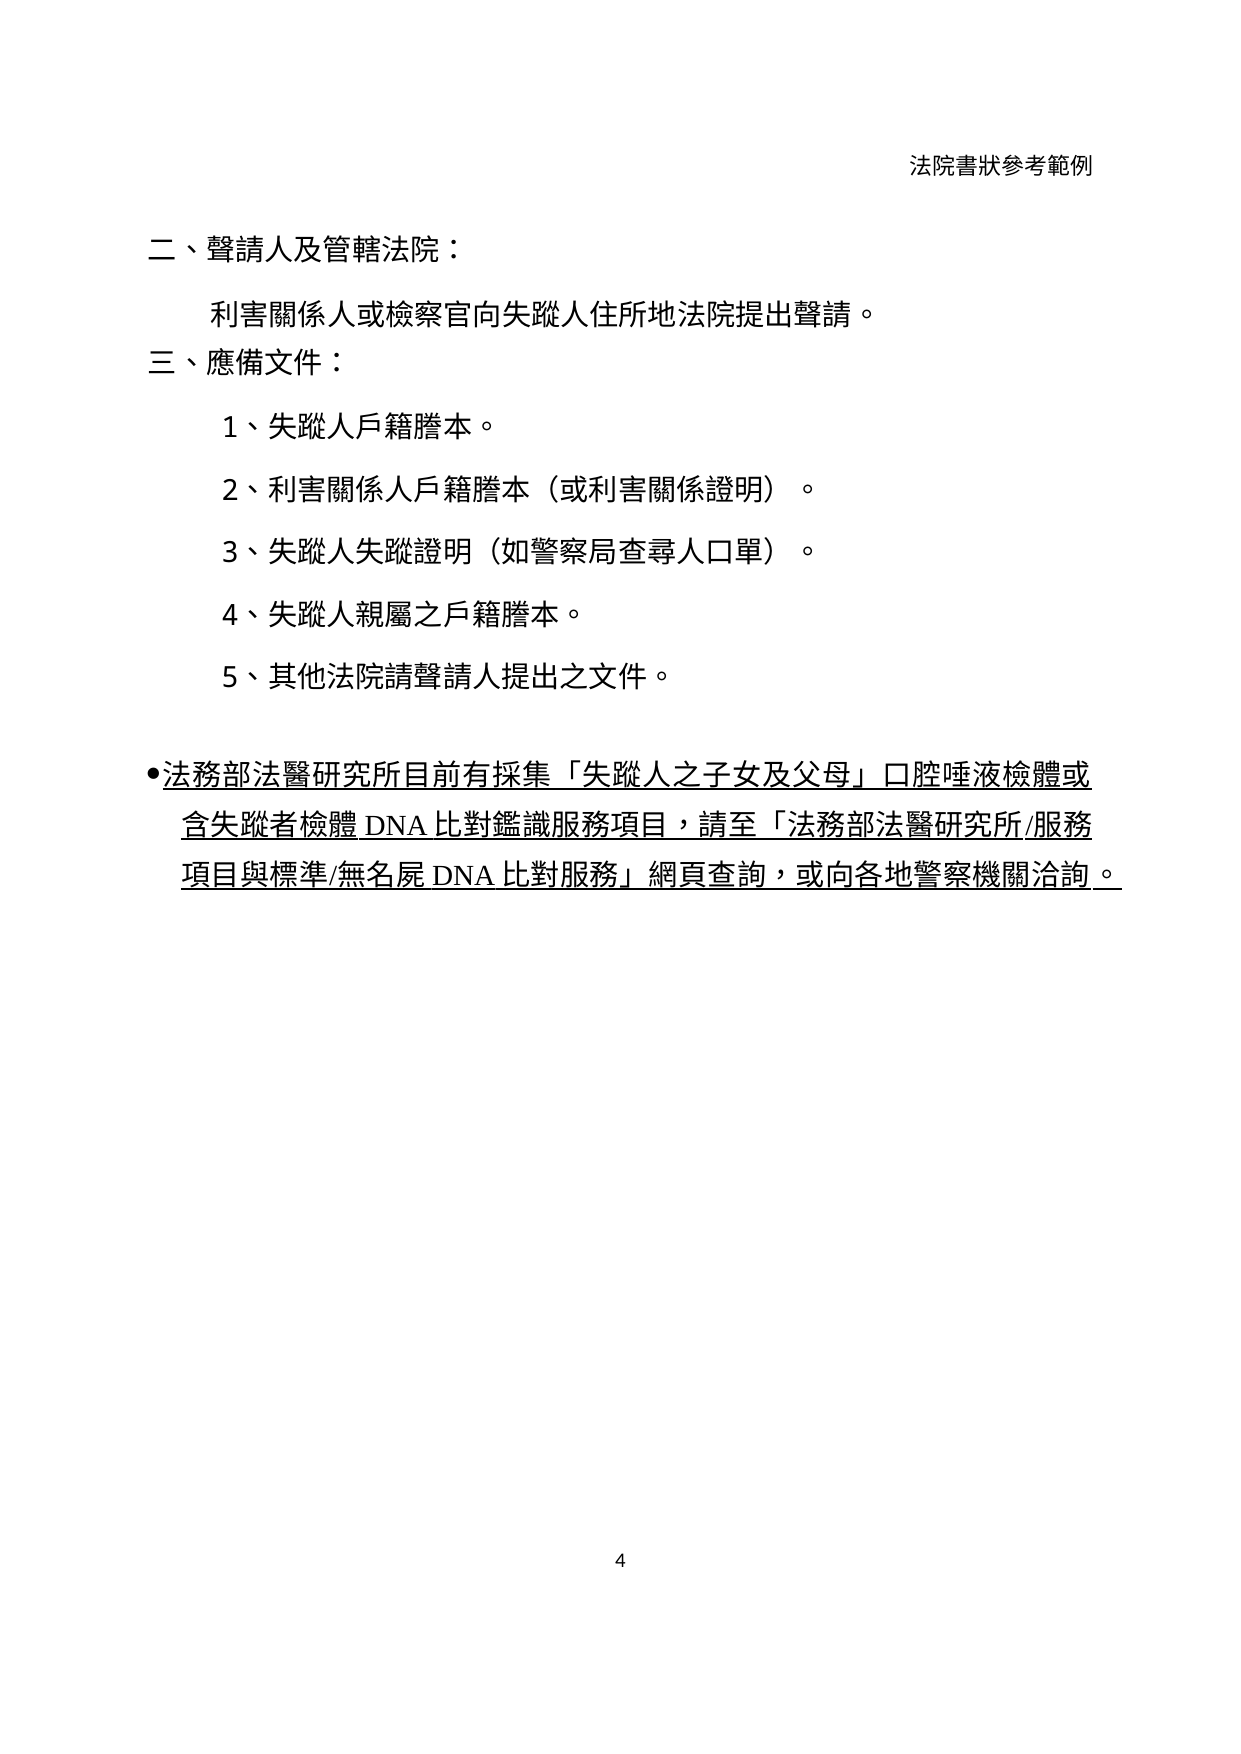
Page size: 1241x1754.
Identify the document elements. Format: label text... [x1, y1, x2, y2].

text 4、失蹤人親屬之戶籍謄本。 [221, 571, 1092, 633]
text 1、失蹤人戶籍謄本。 [221, 383, 1092, 446]
text 3、失蹤人失蹤證明（如警察局查尋人口單）。 [221, 508, 1092, 571]
text 三、應備文件： [148, 333, 1092, 383]
text 二、聲請人及管轄法院： [148, 221, 1092, 271]
text 利害關係人或檢察官向失蹤人住所地法院提出聲請。 [210, 271, 1092, 333]
text 法務部法醫研究所目前有採集「失蹤人之子女及父母」口腔唾液檢體或含失蹤者檢體DNA比對鑑識服務項目，請至「法務部法醫研究所/服務項目與標準/無名屍DNA比對服務」網頁查詢，或向各地警察機關洽詢。 [148, 746, 1092, 946]
text 5、其他法院請聲請人提出之文件。 [221, 633, 1092, 696]
text 2、利害關係人戶籍謄本（或利害關係證明）。 [221, 446, 1092, 508]
